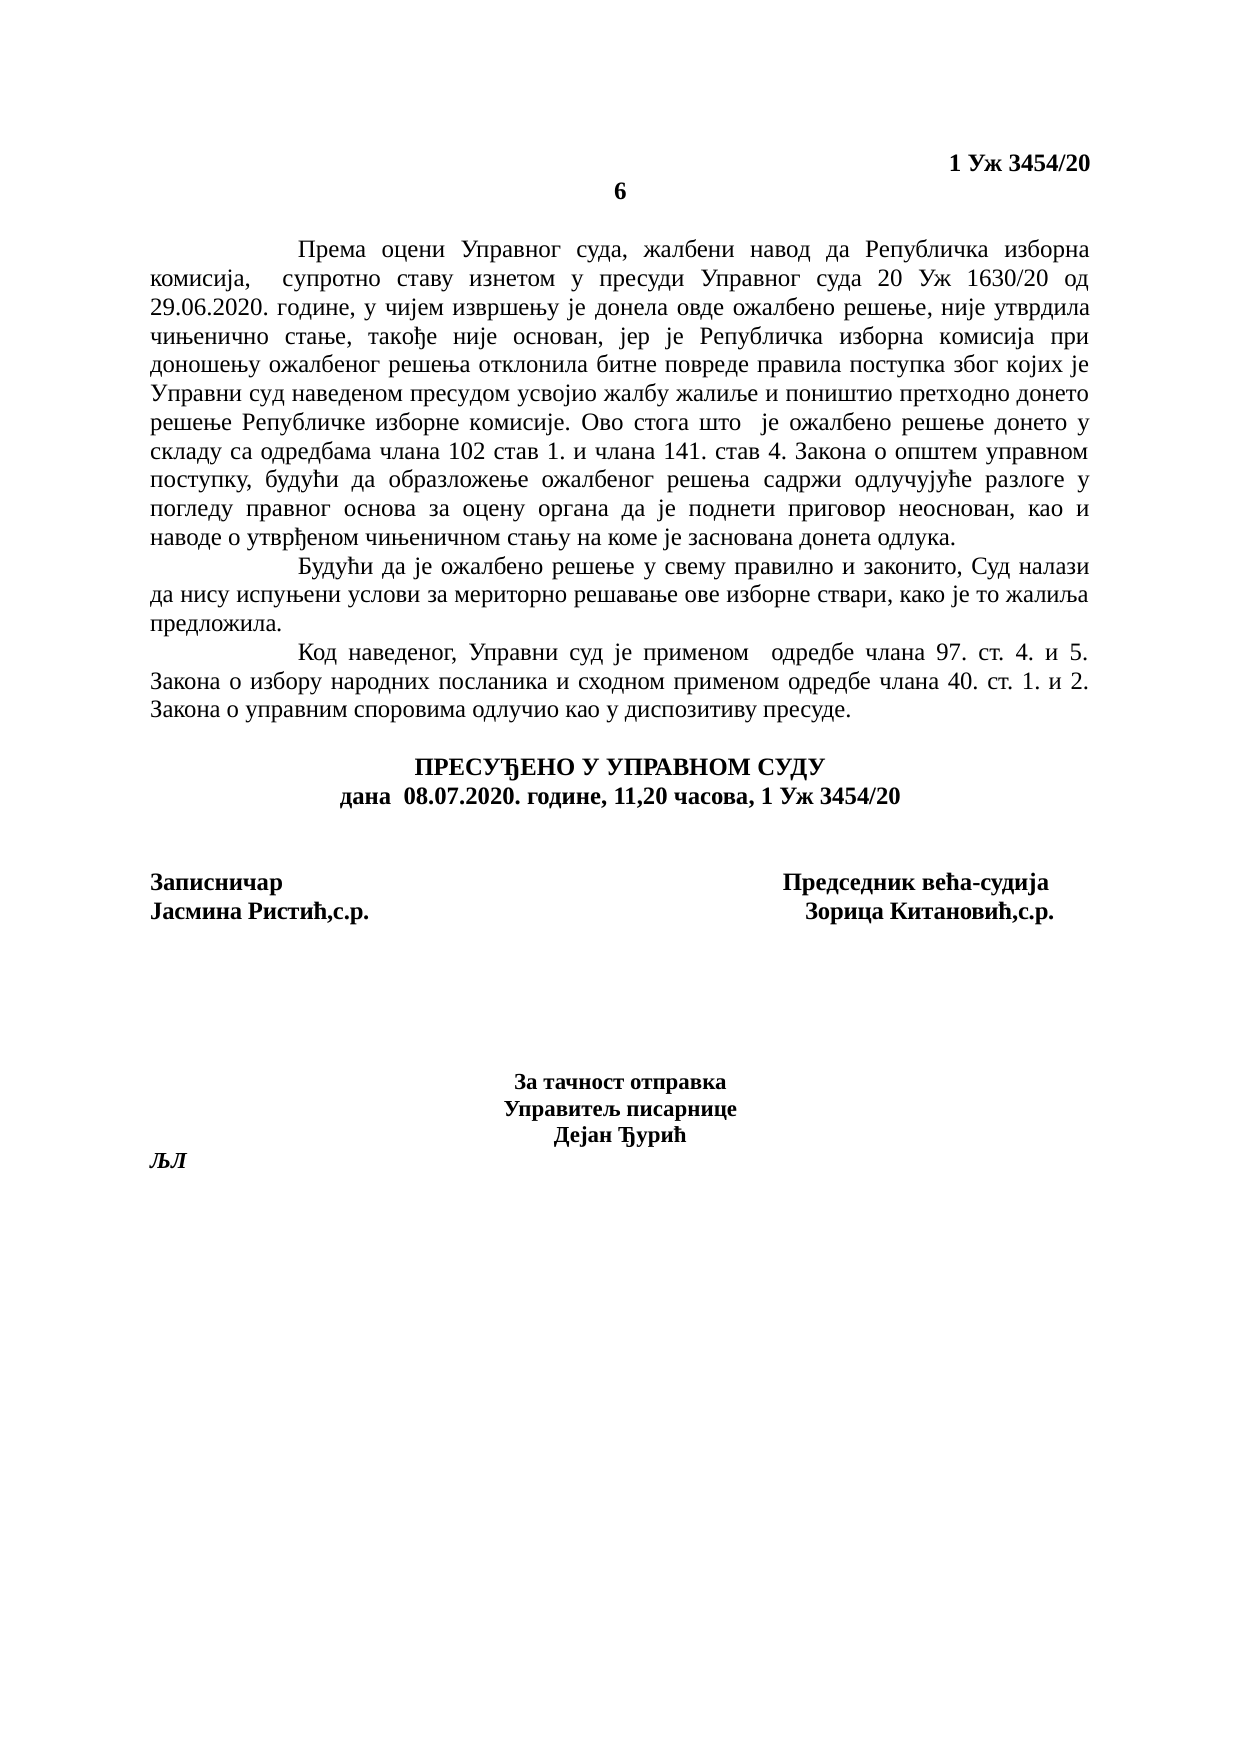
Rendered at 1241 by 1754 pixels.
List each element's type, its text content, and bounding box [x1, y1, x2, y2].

text Јасмина Ристић,с.р. Зорица Китановић,с.р. [150, 896, 1090, 924]
text Код наведеног, Управни суд је применом одредбе члана 97. ст. 4. и 5. Закона о избору народних посланика и сходном применом одредбе члана 40. ст. 1. и 2. Закона о управним споровима одлучио као у диспозитиву пресуде. [150, 637, 1090, 723]
text Будући да је ожалбено решење у свему правилно и законито, Суд налази да нису испуњени услови за мериторно решавање ове изборне ствари, како је то жалиља предложила. [150, 551, 1090, 637]
text дана 08.07.2020. године, 11,20 часова, 1 Уж 3454/20 [150, 781, 1090, 809]
text Записничар Председник већа-судија [150, 867, 1090, 896]
text ПРЕСУЂЕНО У УПРАВНОМ СУДУ [150, 752, 1090, 781]
text Према оцени Управног суда, жалбени навод да Републичка изборна комисија, супротно ставу изнетом у пресуди Управног суда 20 Уж 1630/20 од 29.06.2020. године, у чијем извршењу је донела овде ожалбено решење, није утврдила чињенично стање, такође није основан, јер је Републичка изборна комисија при доношењу ожалбеног решења отклонила битне повреде правила поступка због којих је Управни суд наведеном пресудом усвојио жалбу жалиље и поништио претходно донето решење Републичке изборне комисије. Ово стога што је ожалбено решење донето у складу са одредбама члана 102 став 1. и члана 141. став 4. Закона о општем управном поступку, будући да образложење ожалбеног решења садржи одлучујуће разлоге у погледу правног основа за оцену органа да је поднети приговор неоснован, као и наводе о утврђеном чињеничном стању на коме је заснована донета одлука. [150, 234, 1090, 551]
text За тачност отправка [150, 1068, 1090, 1095]
text ЉЛ [150, 1147, 1090, 1174]
text Управитељ писарнице [150, 1095, 1090, 1121]
text Дејан Ђурић [150, 1121, 1090, 1147]
